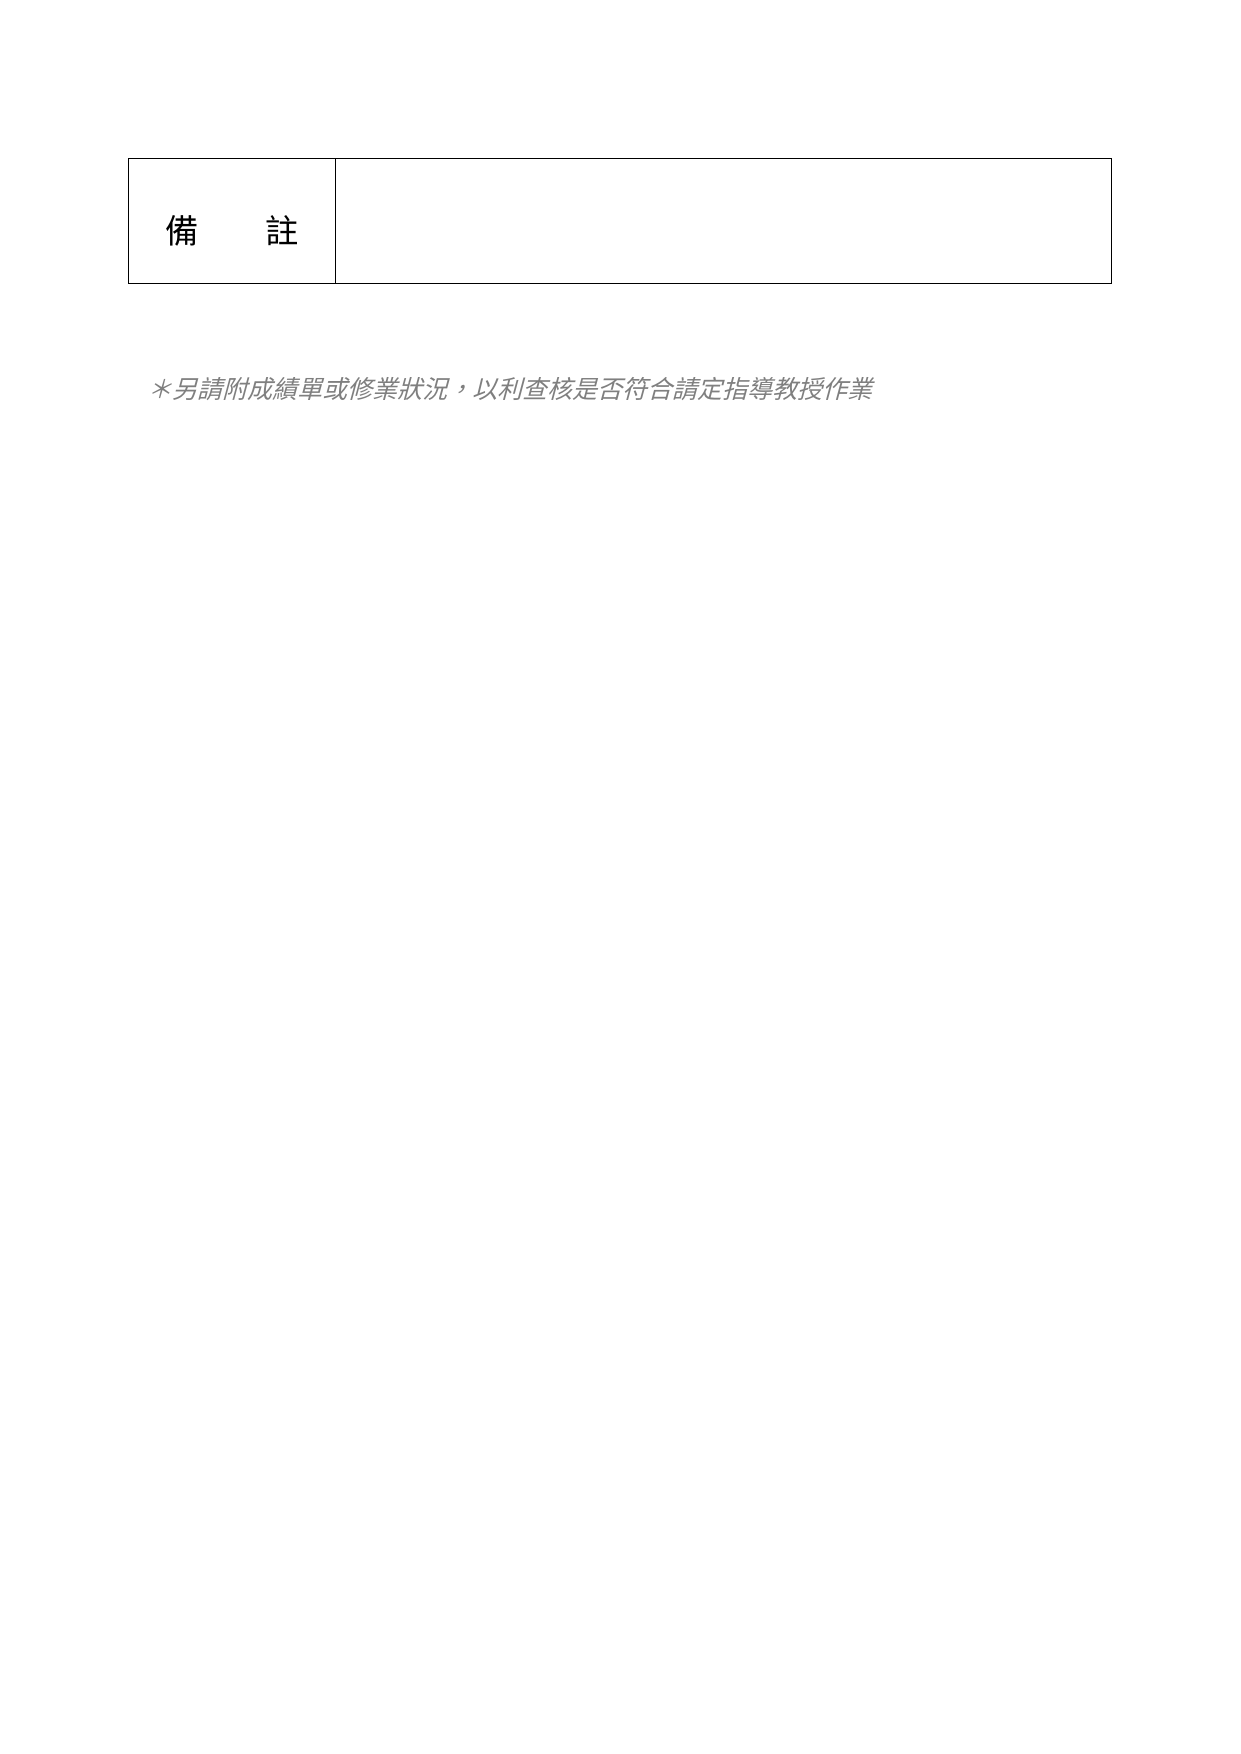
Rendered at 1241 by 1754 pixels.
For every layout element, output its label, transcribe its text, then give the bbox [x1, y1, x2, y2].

text ＊另請附成績單或修業狀況，以利查核是否符合請定指導教授作業 [148, 346, 1092, 408]
table_cell 備 註 [129, 159, 335, 283]
table_cell [336, 159, 1111, 283]
